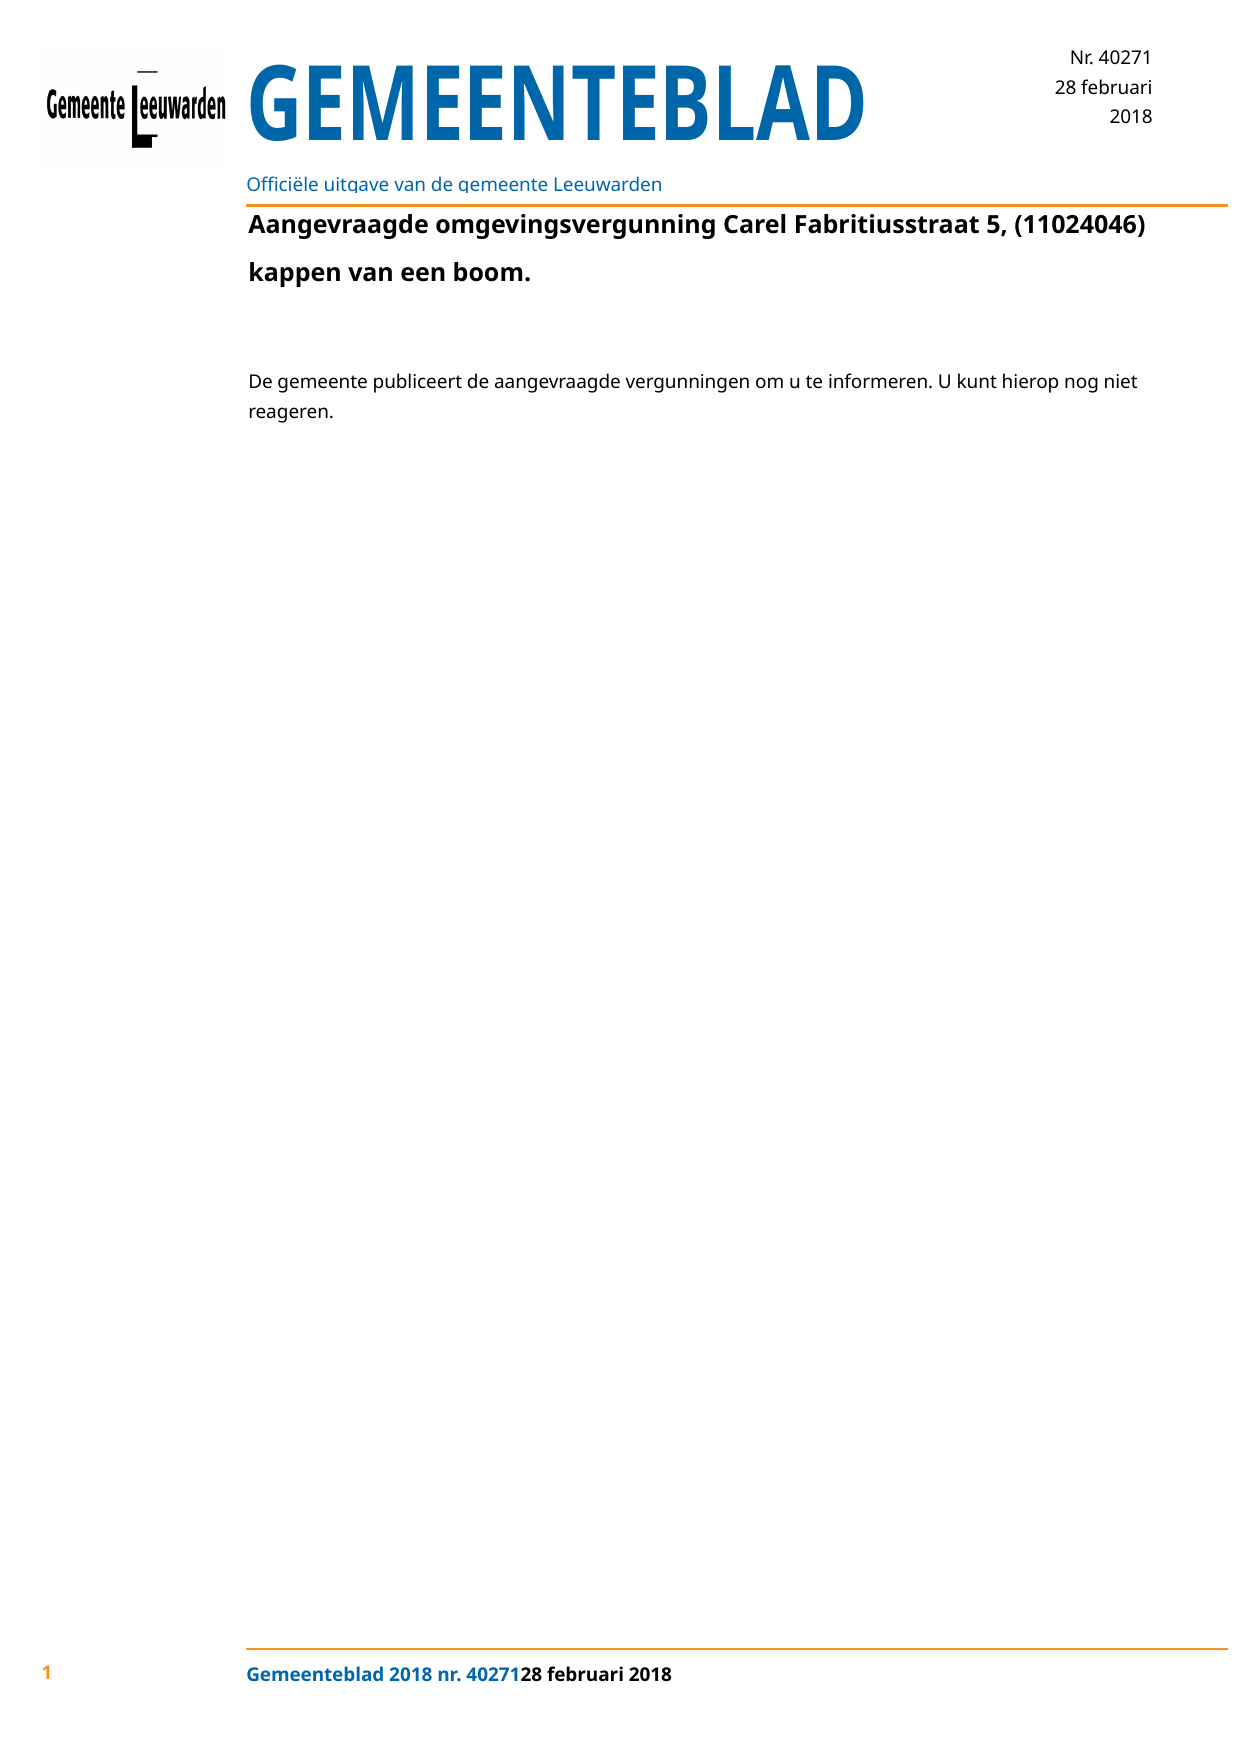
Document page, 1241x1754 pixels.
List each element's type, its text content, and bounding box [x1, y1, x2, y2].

text De gemeente publiceert de aangevraagde vergunningen om u te informeren. U kunt hierop nog niet reageren. [248, 368, 1152, 424]
picture [41, 47, 231, 172]
text Aangevraagde omgevingsvergunning Carel Fabritiusstraat 5, (11024046) kappen van een boom. [248, 207, 1152, 288]
